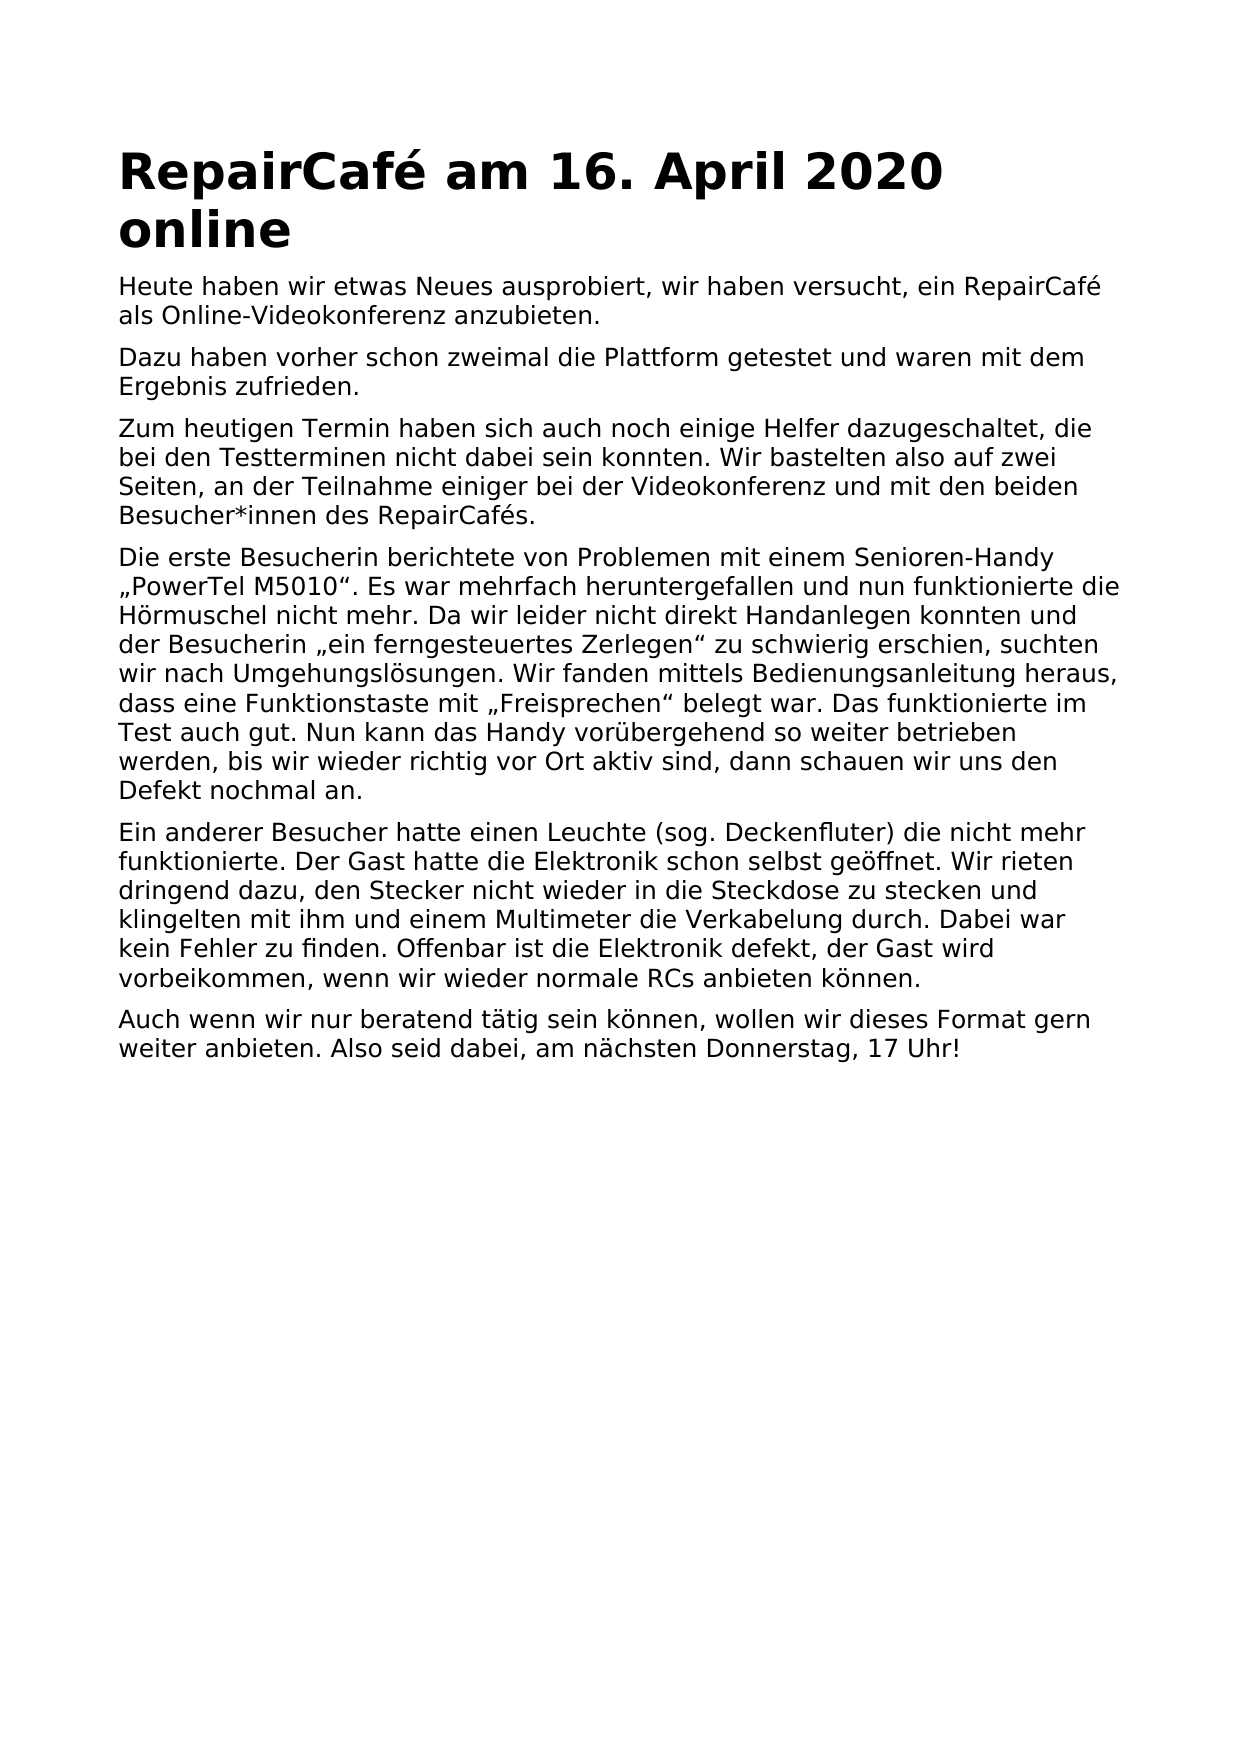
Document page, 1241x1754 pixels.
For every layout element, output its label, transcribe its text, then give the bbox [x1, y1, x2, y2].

text Die erste Besucherin berichtete von Problemen mit einem Senioren-Handy „PowerTel M5010“. Es war mehrfach heruntergefallen und nun funktionierte die Hörmuschel nicht mehr. Da wir leider nicht direkt Handanlegen konnten und der Besucherin „ein ferngesteuertes Zerlegen“ zu schwierig erschien, suchten wir nach Umgehungslösungen. Wir fanden mittels Bedienungsanleitung heraus, dass eine Funktionstaste mit „Freisprechen“ belegt war. Das funktionierte im Test auch gut. Nun kann das Handy vorübergehend so weiter betrieben werden, bis wir wieder richtig vor Ort aktiv sind, dann schauen wir uns den Defekt nochmal an. [118, 543, 1122, 805]
text Auch wenn wir nur beratend tätig sein können, wollen wir dieses Format gern weiter anbieten. Also seid dabei, am nächsten Donnerstag, 17 Uhr! [118, 1005, 1122, 1064]
subtitle RepairCafé am 16. April 2020 online [118, 143, 1122, 259]
text Zum heutigen Termin haben sich auch noch einige Helfer dazugeschaltet, die bei den Testterminen nicht dabei sein konnten. Wir bastelten also auf zwei Seiten, an der Teilnahme einiger bei der Videokonferenz und mit den beiden Besucher*innen des RepairCafés. [118, 414, 1122, 530]
text Ein anderer Besucher hatte einen Leuchte (sog. Deckenfluter) die nicht mehr funktionierte. Der Gast hatte die Elektronik schon selbst geöffnet. Wir rieten dringend dazu, den Stecker nicht wieder in die Steckdose zu stecken und klingelten mit ihm und einem Multimeter die Verkabelung durch. Dabei war kein Fehler zu finden. Offenbar ist die Elektronik defekt, der Gast wird vorbeikommen, wenn wir wieder normale RCs anbieten können. [118, 818, 1122, 993]
text Dazu haben vorher schon zweimal die Plattform getestet und waren mit dem Ergebnis zufrieden. [118, 343, 1122, 401]
text Heute haben wir etwas Neues ausprobiert, wir haben versucht, ein RepairCafé als Online-Videokonferenz anzubieten. [118, 272, 1122, 330]
